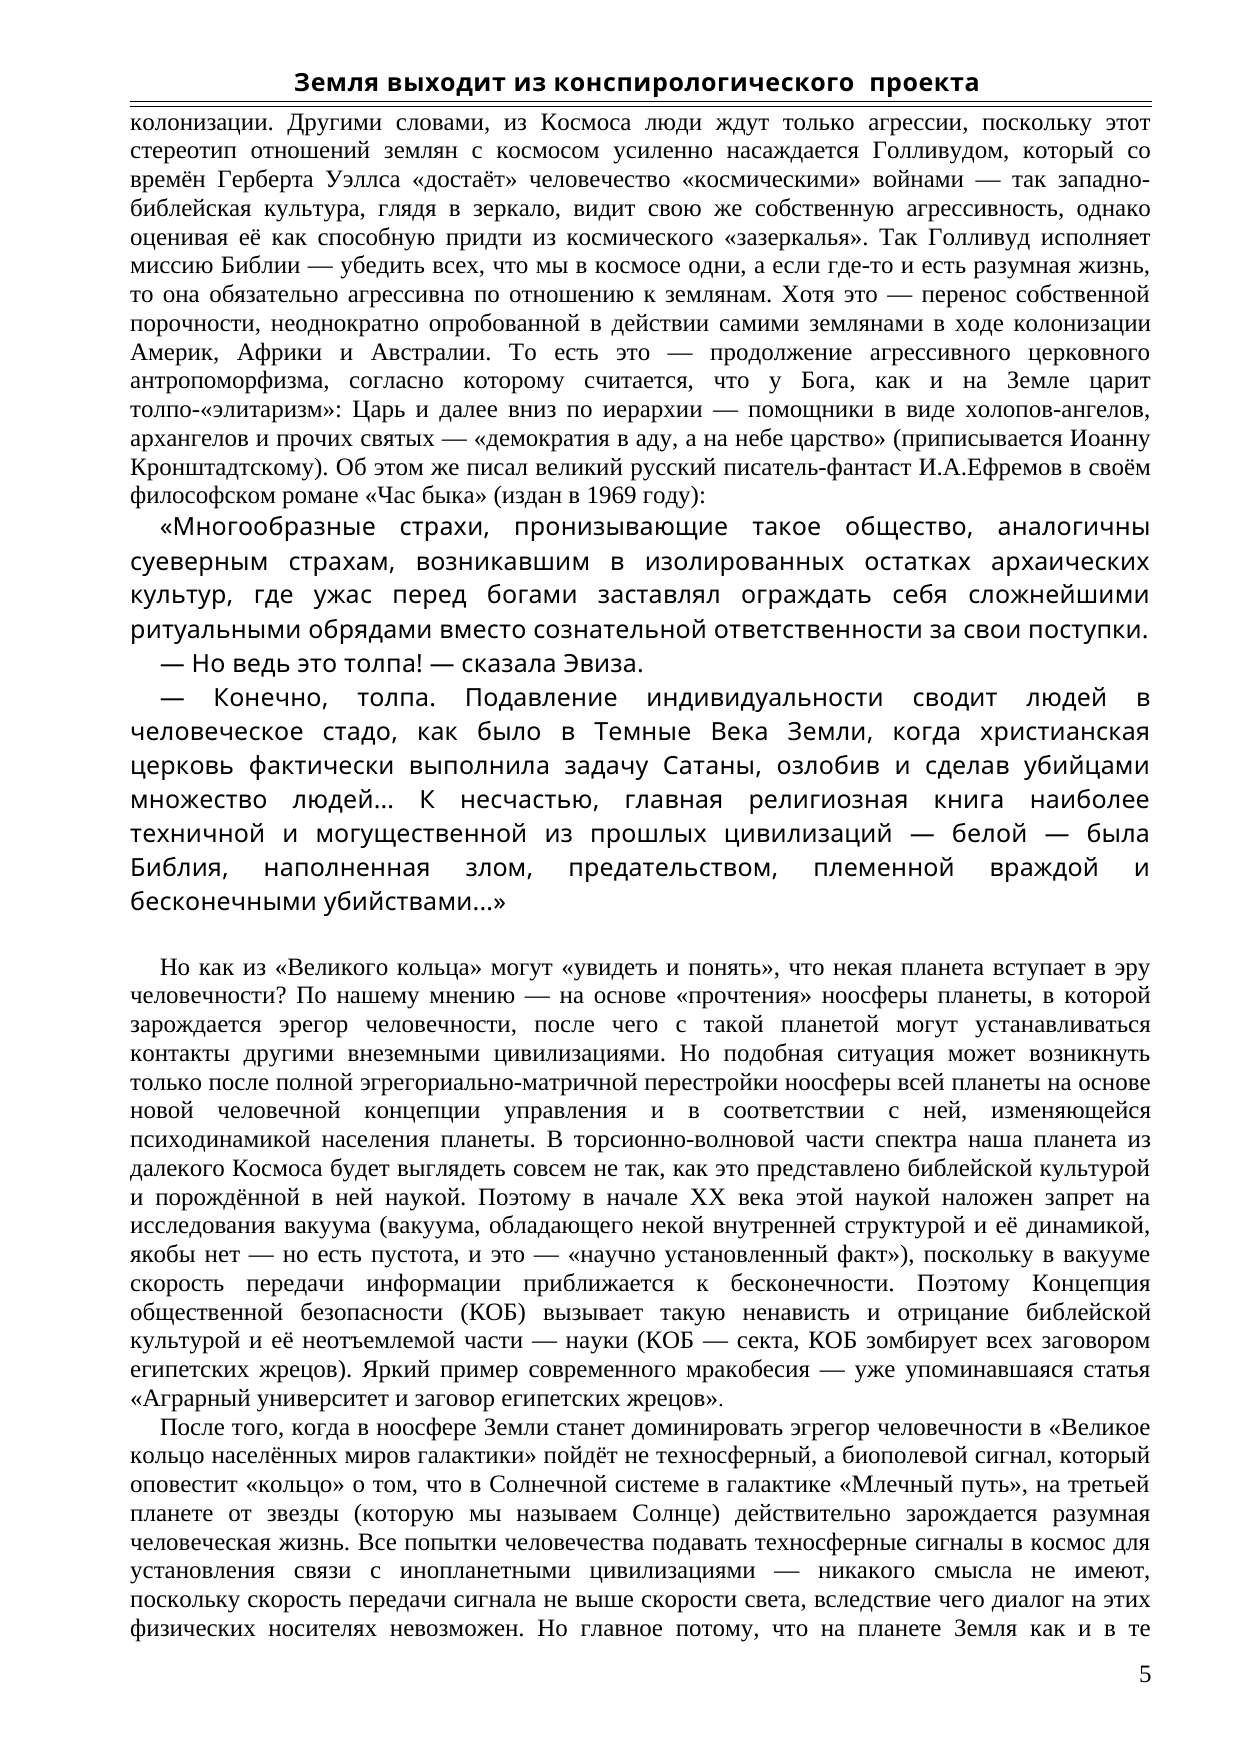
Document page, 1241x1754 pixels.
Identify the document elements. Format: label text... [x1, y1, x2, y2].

text Но как из «Великого кольца» могут «увидеть и понять», что некая планета вступает в эру человечности? По нашему мнению — на основе «прочтения» ноосферы планеты, в которой зарождается эрегор человечности, после чего с такой планетой могут устанавливаться контакты другими внеземными цивилизациями. Но подобная ситуация может возникнуть только после полной эгрегориально-матричной перестройки ноосферы всей планеты на основе новой человечной концепции управления и в соответствии с ней, изменяющейся психодинамикой населения планеты. В торсионно-волновой части спектра наша планета из далекого Космоса будет выглядеть совсем не так, как это представлено библейской культурой и порождённой в ней наукой. Поэтому в начале ХХ века этой наукой наложен запрет на исследования вакуума (вакуума, обладающего некой внутренней структурой и её динамикой, якобы нет — но есть пустота, и это — «научно установленный факт»), поскольку в вакууме скорость передачи информации приближается к бесконечности. Поэтому Концепция общественной безопасности (КОБ) вызывает такую ненависть и отрицание библейской культурой и её неотъемлемой части — науки (КОБ — секта, КОБ зомбирует всех заговором египетских жрецов). Яркий пример современного мракобесия — уже упоминавшаяся статья «Аграрный университет и заговор египетских жрецов». [130, 952, 1152, 1412]
text — Конечно, толпа. Подавление индивидуальности сводит людей в человеческое стадо, как было в Темные Века Земли, когда христианская церковь фактически выполнила задачу Сатаны, озлобив и сделав убийцами множество людей... К несчастью, главная религиозная книга наиболее техничной и могущественной из прошлых цивилизаций — белой — была Библия, наполненная злом, предательством, племенной враждой и бесконечными убийствами...» [130, 679, 1152, 918]
text — Но ведь это толпа! — сказала Эвиза. [130, 645, 1152, 679]
text После того, когда в ноосфере Земли станет доминировать эгрегор человечности в «Великое кольцо населённых миров галактики» пойдёт не техносферный, а биополевой сигнал, который оповестит «кольцо» о том, что в Солнечной системе в галактике «Млечный путь», на третьей планете от звезды (которую мы называем Солнце) действительно зарождается разумная человеческая жизнь. Все попытки человечества подавать техносферные сигналы в космос для установления связи с инопланетными цивилизациями — никакого смысла не имеют, поскольку скорость передачи сигнала не выше скорости света, вследствие чего диалог на этих физических носителях невозможен. Но главное потому, что на планете Земля как и в те [130, 1412, 1152, 1642]
text «Многообразные страхи, пронизывающие такое общество, аналогичны суеверным страхам, возникавшим в изолированных остатках архаических культур, где ужас перед богами заставлял ограждать себя сложнейшими ритуальными обрядами вместо сознательной ответственности за свои поступки. [130, 509, 1152, 645]
text колонизации. Другими словами, из Космоса люди ждут только агрессии, поскольку этот стереотип отношений землян с космосом усиленно насаждается Голливудом, который со времён Герберта Уэллса «достаёт» человечество «космическими» войнами — так западно-библейская культура, глядя в зеркало, видит свою же собственную агрессивность, однако оценивая её как способную придти из космического «зазеркалья». Так Голливуд исполняет миссию Библии — убедить всех, что мы в космосе одни, а если где-то и есть разумная жизнь, то она обязательно агрессивна по отношению к землянам. Хотя это — перенос собственной порочности, неоднократно опробованной в действии самими землянами в ходе колонизации Америк, Африки и Австралии. То есть это — продолжение агрессивного церковного антропоморфизма, согласно которому считается, что у Бога, как и на Земле царит толпо-«элитаризм»: Царь и далее вниз по иерархии — помощники в виде холопов-ангелов, архангелов и прочих святых — «демократия в аду, а на небе царство» (приписывается Иоанну Кронштадтскому). Об этом же писал великий русский писатель-фантаст И.А.Ефремов в своём философском романе «Час быка» (издан в 1969 году): [130, 107, 1152, 509]
